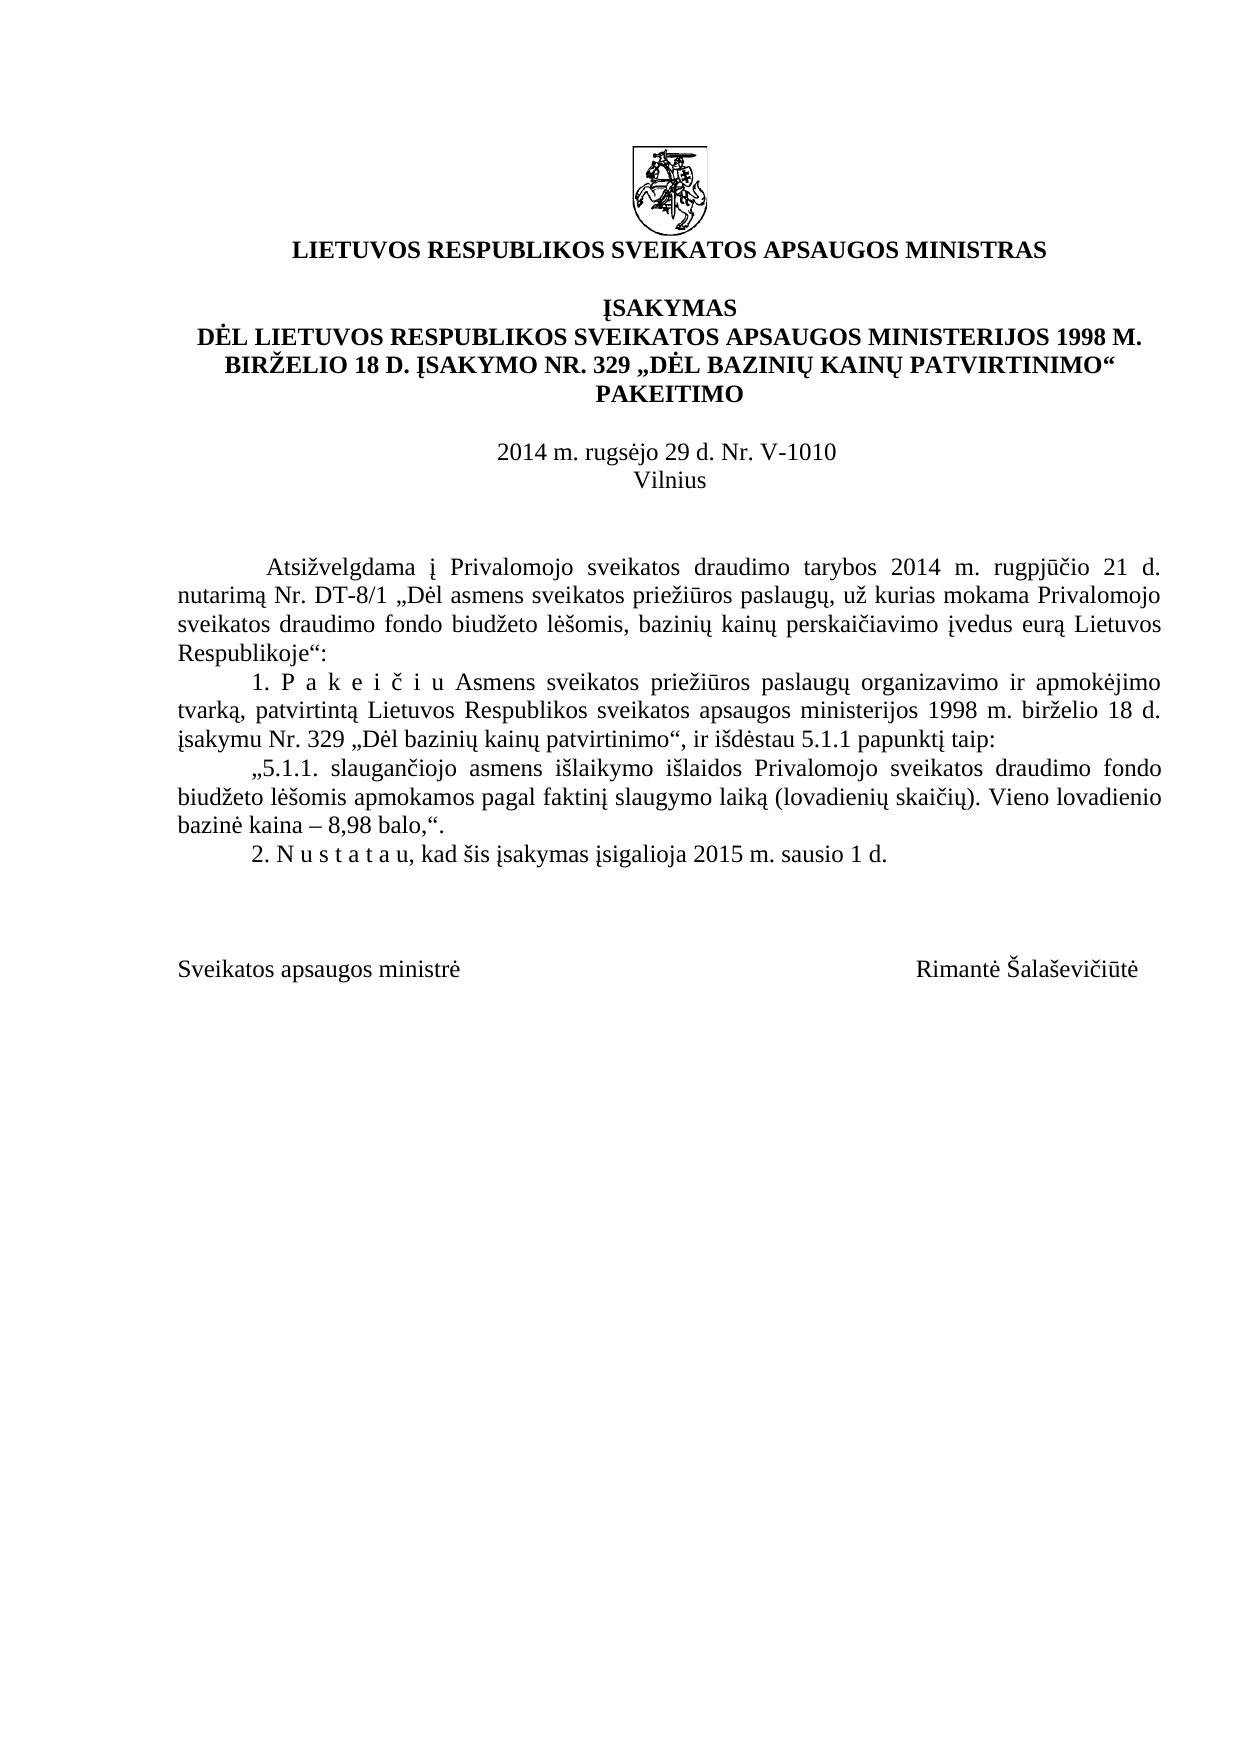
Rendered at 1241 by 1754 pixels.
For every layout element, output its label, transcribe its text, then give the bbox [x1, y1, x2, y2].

text 2014 m. rugsėjo 29 d. Nr. V-1010 [177, 437, 1162, 466]
text Vilnius [177, 466, 1162, 494]
text DĖL LIETUVOS RESPUBLIKOS SVEIKATOS APSAUGOS MINISTERIJOS 1998 M. BIRŽELIO 18 D. ĮSAKYMO NR. 329 „DĖL BAZINIŲ KAINŲ PATVIRTINIMO“ PAKEITIMO [177, 322, 1162, 408]
text Atsižvelgdama į Privalomojo sveikatos draudimo tarybos 2014 m. rugpjūčio 21 d. nutarimą Nr. DT-8/1 „Dėl asmens sveikatos priežiūros paslaugų, už kurias mokama Privalomojo sveikatos draudimo fondo biudžeto lėšomis, bazinių kainų perskaičiavimo įvedus eurą Lietuvos Respublikoje“: [177, 552, 1162, 667]
text „5.1.1. slaugančiojo asmens išlaikymo išlaidos Privalomojo sveikatos draudimo fondo biudžeto lėšomis apmokamos pagal faktinį slaugymo laiką (lovadienių skaičių). Vieno lovadienio bazinė kaina – 8,98 balo,“. [177, 753, 1162, 839]
text Sveikatos apsaugos ministrė Rimantė Šalaševičiūtė [177, 954, 1162, 983]
text LIETUVOS RESPUBLIKOS SVEIKATOS APSAUGOS MINISTRAS [177, 236, 1162, 264]
text 2. N u s t a t a u, kad šis įsakymas įsigalioja 2015 m. sausio 1 d. [251, 839, 1162, 868]
text ĮSAKYMAS [177, 293, 1162, 322]
text 1. P a k e i č i u Asmens sveikatos priežiūros paslaugų organizavimo ir apmokėjimo tvarką, patvirtintą Lietuvos Respublikos sveikatos apsaugos ministerijos 1998 m. birželio 18 d. įsakymu Nr. 329 „Dėl bazinių kainų patvirtinimo“, ir išdėstau 5.1.1 papunktį taip: [177, 667, 1162, 753]
